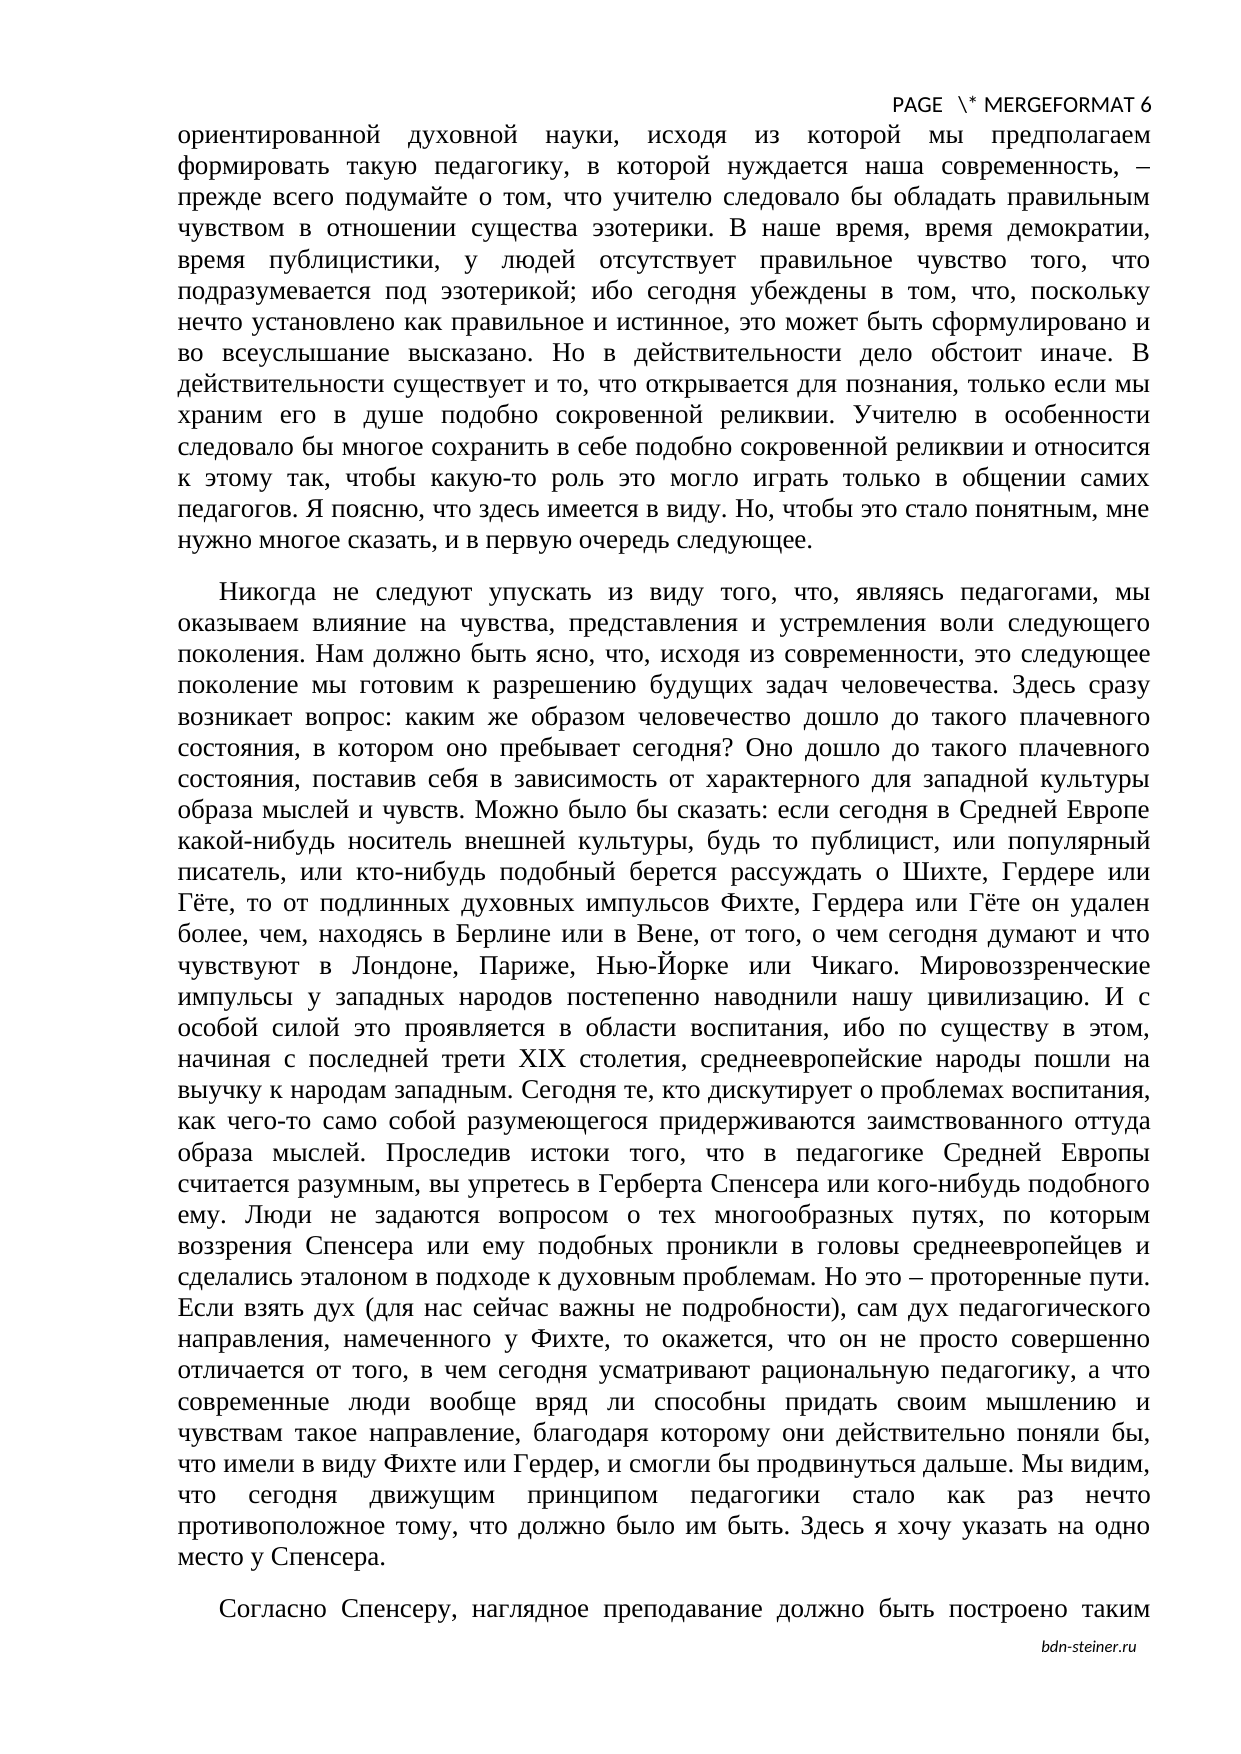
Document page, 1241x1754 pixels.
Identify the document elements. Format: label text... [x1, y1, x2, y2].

text Согласно Спенсеру, наглядное преподавание должно быть построено таким [177, 1592, 1152, 1624]
text ориентированной духовной науки, исходя из которой мы предполагаем формировать такую педагогику, в которой нуждается наша современность, – прежде всего подумайте о том, что учителю следовало бы обладать правильным чувством в отношении существа эзотерики. В наше время, время демократии, время публицистики, у людей отсутствует правильное чувство того, что подразумевается под эзотерикой; ибо сегодня убеждены в том, что, поскольку нечто установлено как правильное и истинное, это может быть сформулировано и во всеуслышание высказано. Но в действительности дело обстоит иначе. В действительности существует и то, что открывается для познания, только если мы храним его в душе подобно сокровенной реликвии. Учителю в особенности следовало бы многое сохранить в себе подобно сокровенной реликвии и относится к этому так, чтобы какую-то роль это могло играть только в общении самих педагогов. Я поясню, что здесь имеется в виду. Но, чтобы это стало понятным, мне нужно многое сказать, и в первую очередь следующее. [177, 118, 1152, 554]
text Никогда не следуют упускать из виду того, что, являясь педагогами, мы оказываем влияние на чувства, представления и устремления воли следующего поколения. Нам должно быть ясно, что, исходя из современности, это следующее поколение мы готовим к разрешению будущих задач человечества. Здесь сразу возникает вопрос: каким же образом человечество дошло до такого плачевного состояния, в котором оно пребывает сегодня? Оно дошло до такого плачевного состояния, поставив себя в зависимость от характерного для западной культуры образа мыслей и чувств. Можно было бы сказать: если сегодня в Средней Европе какой-нибудь носитель внешней культуры, будь то публицист, или популярный писатель, или кто-нибудь подобный берется рассуждать о Шихте, Гердере или Гёте, то от подлинных духовных импульсов Фихте, Гердера или Гёте он удален более, чем, находясь в Берлине или в Вене, от того, о чем сегодня думают и что чувствуют в Лондоне, Париже, Нью-Йорке или Чикаго. Мировоззренческие импульсы у западных народов постепенно наводнили нашу цивилизацию. И с особой силой это проявляется в области воспитания, ибо по существу в этом, начиная с последней трети XIX столетия, среднеевропейские народы пошли на выучку к народам западным. Сегодня те, кто дискутирует о проблемах воспитания, как чего-то само собой разумеющегося придерживаются заимствованного оттуда образа мыслей. Проследив истоки того, что в педагогике Средней Европы считается разумным, вы упретесь в Герберта Спенсера или кого-нибудь подобного ему. Люди не задаются вопросом о тех многообразных путях, по которым воззрения Спенсера или ему подобных проникли в головы среднеевропейцев и сделались эталоном в подходе к духовным проблемам. Но это – проторенные пути. Если взять дух (для нас сейчас важны не подробности), сам дух педагогического направления, намеченного у Фихте, то окажется, что он не просто совершенно отличается от того, в чем сегодня усматривают рациональную педагогику, а что современные люди вообще вряд ли способны придать своим мышлению и чувствам такое направление, благодаря которому они действительно поняли бы, что имели в виду Фихте или Гердер, и смогли бы продвинуться дальше. Мы видим, что сегодня движущим принципом педагогики стало как раз нечто противоположное тому, что должно было им быть. Здесь я хочу указать на одно место у Спенсера. [177, 575, 1152, 1572]
